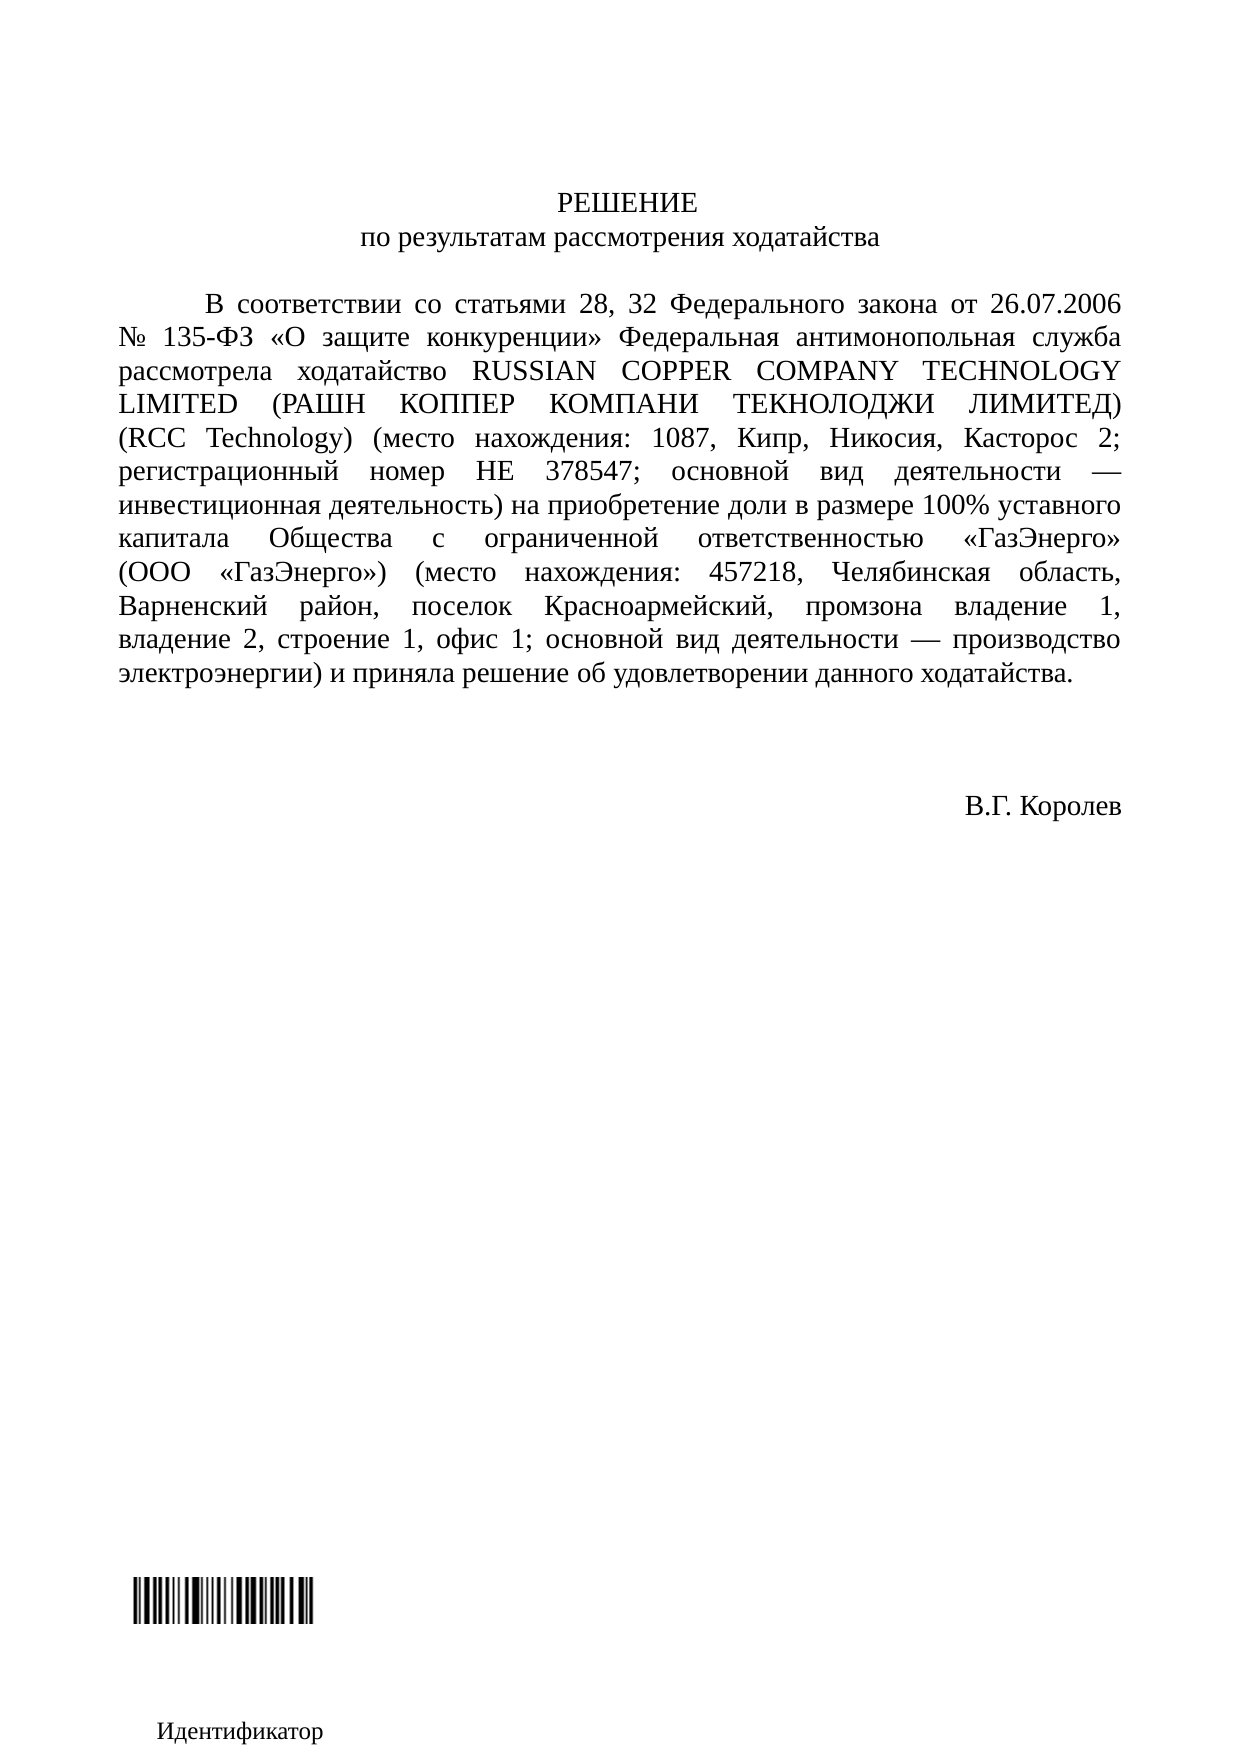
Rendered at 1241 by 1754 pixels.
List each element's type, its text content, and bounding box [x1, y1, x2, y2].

text В.Г. Королев [118, 788, 1122, 822]
picture [118, 1577, 331, 1624]
text по результатам рассмотрения ходатайства [118, 219, 1122, 252]
text В соответствии со статьями 28, 32 Федерального закона от 26.07.2006 № 135-ФЗ «О защите конкуренции» Федеральная антимонопольная служба рассмотрела ходатайство RUSSIAN COPPER COMPANY TECHNOLOGY LIMITED (РАШН КОППЕР КОМПАНИ ТЕКНОЛОДЖИ ЛИМИТЕД) (RCC Technology) (место нахождения: 1087, Кипр, Никосия, Касторос 2; регистрационный номер НЕ 378547; основной вид деятельности — инвестиционная деятельность) на приобретение доли в размере 100% уставного капитала Общества с ограниченной ответственностью «ГазЭнерго» (ООО «ГазЭнерго») (место нахождения: 457218, Челябинская область, Варненский район, поселок Красноармейский, промзона владение 1, владение 2, строение 1, офис 1; основной вид деятельности — производство электроэнергии) и приняла решение об удовлетворении данного ходатайства. [118, 286, 1122, 688]
text РЕШЕНИЕ [118, 185, 1122, 219]
